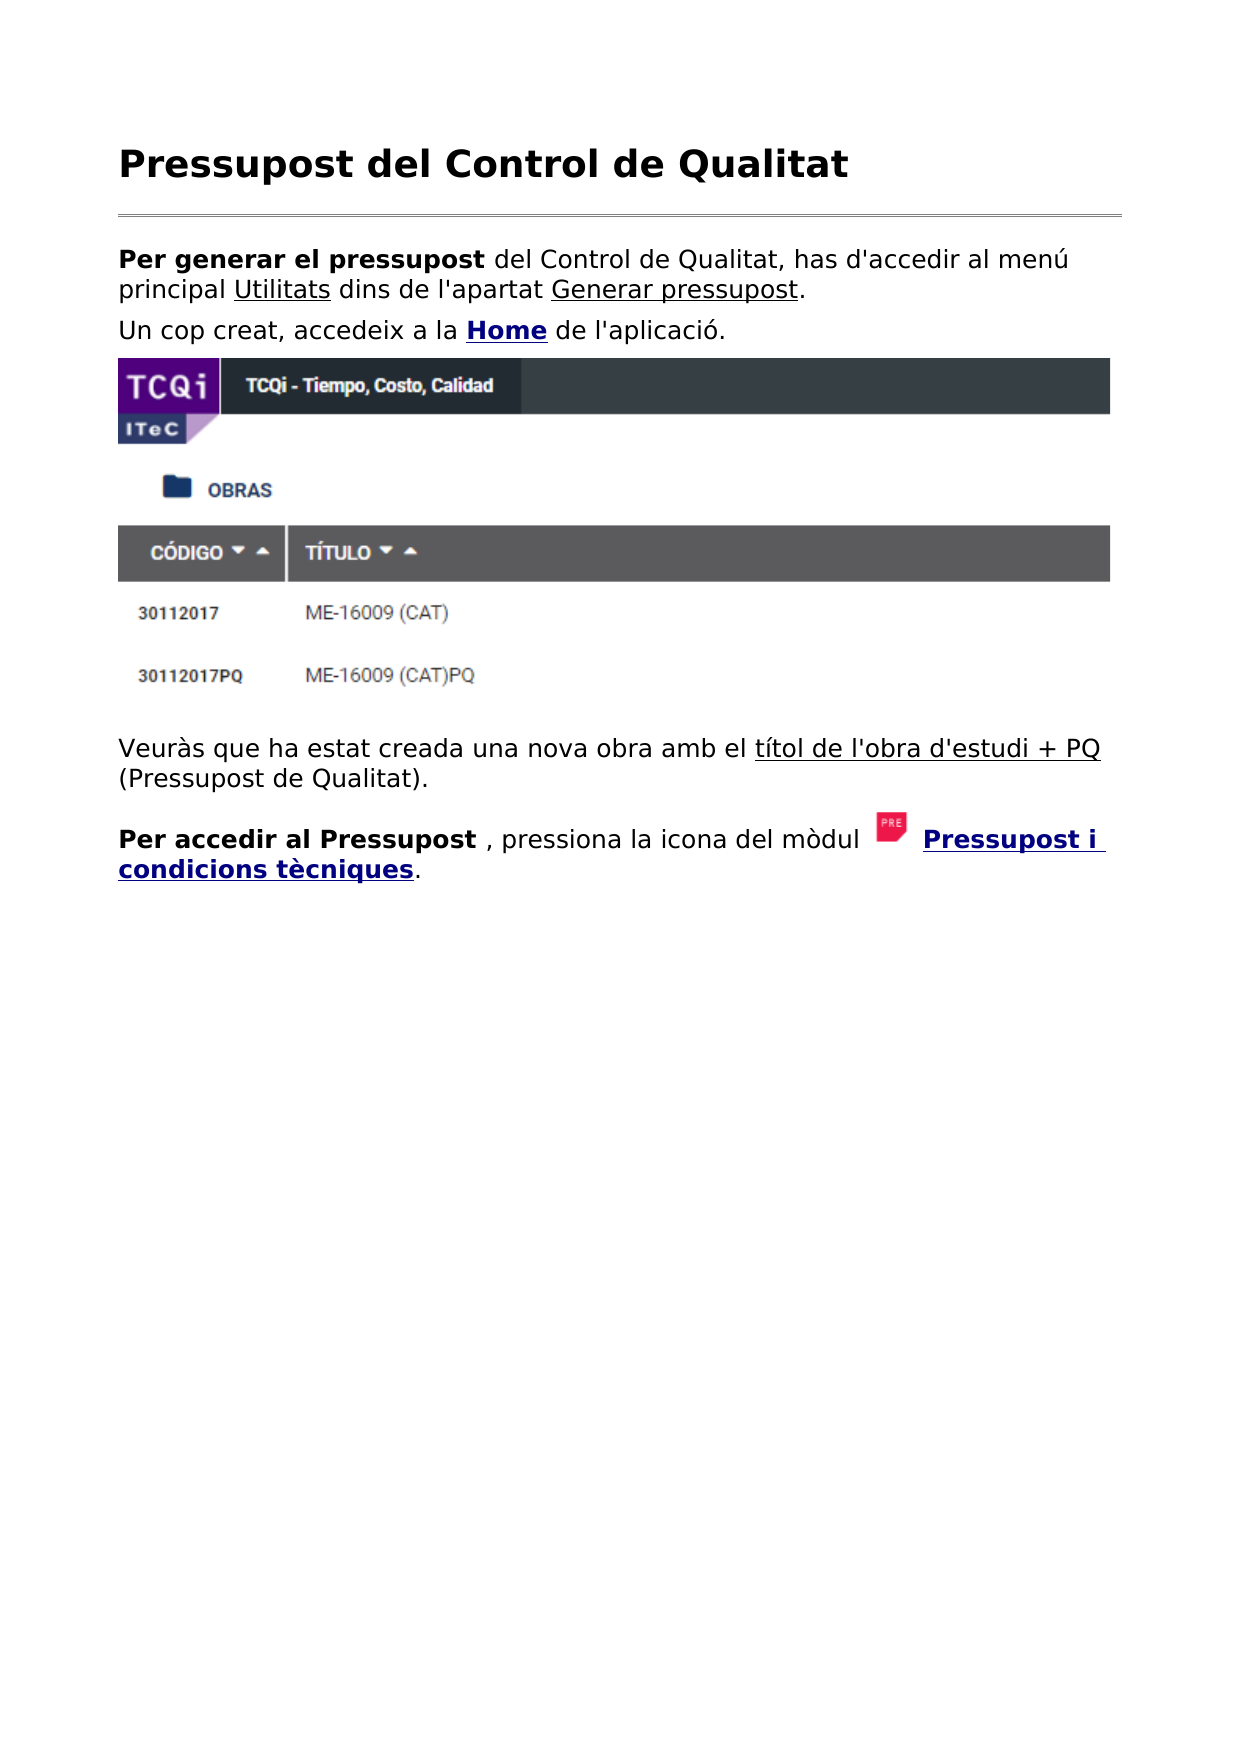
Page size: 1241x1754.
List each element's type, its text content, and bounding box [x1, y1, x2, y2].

picture [118, 358, 1111, 723]
text Veuràs que ha estat creada una nova obra amb el títol de l'obra d'estudi + PQ (Pressupost de Qualitat). [118, 735, 1122, 793]
subtitle Pressupost del Control de Qualitat [118, 143, 1122, 187]
text Per accedir al Pressupost , pressiona la icona del mòdul Pressupost i condicions tècniques. [118, 806, 1122, 884]
picture [867, 805, 915, 849]
text Per generar el pressupost del Control de Qualitat, has d'accedir al menú principal Utilitats dins de l'apartat Generar pressupost. [118, 246, 1122, 304]
text Un cop creat, accedeix a la Home de l'aplicació. [118, 316, 1122, 346]
